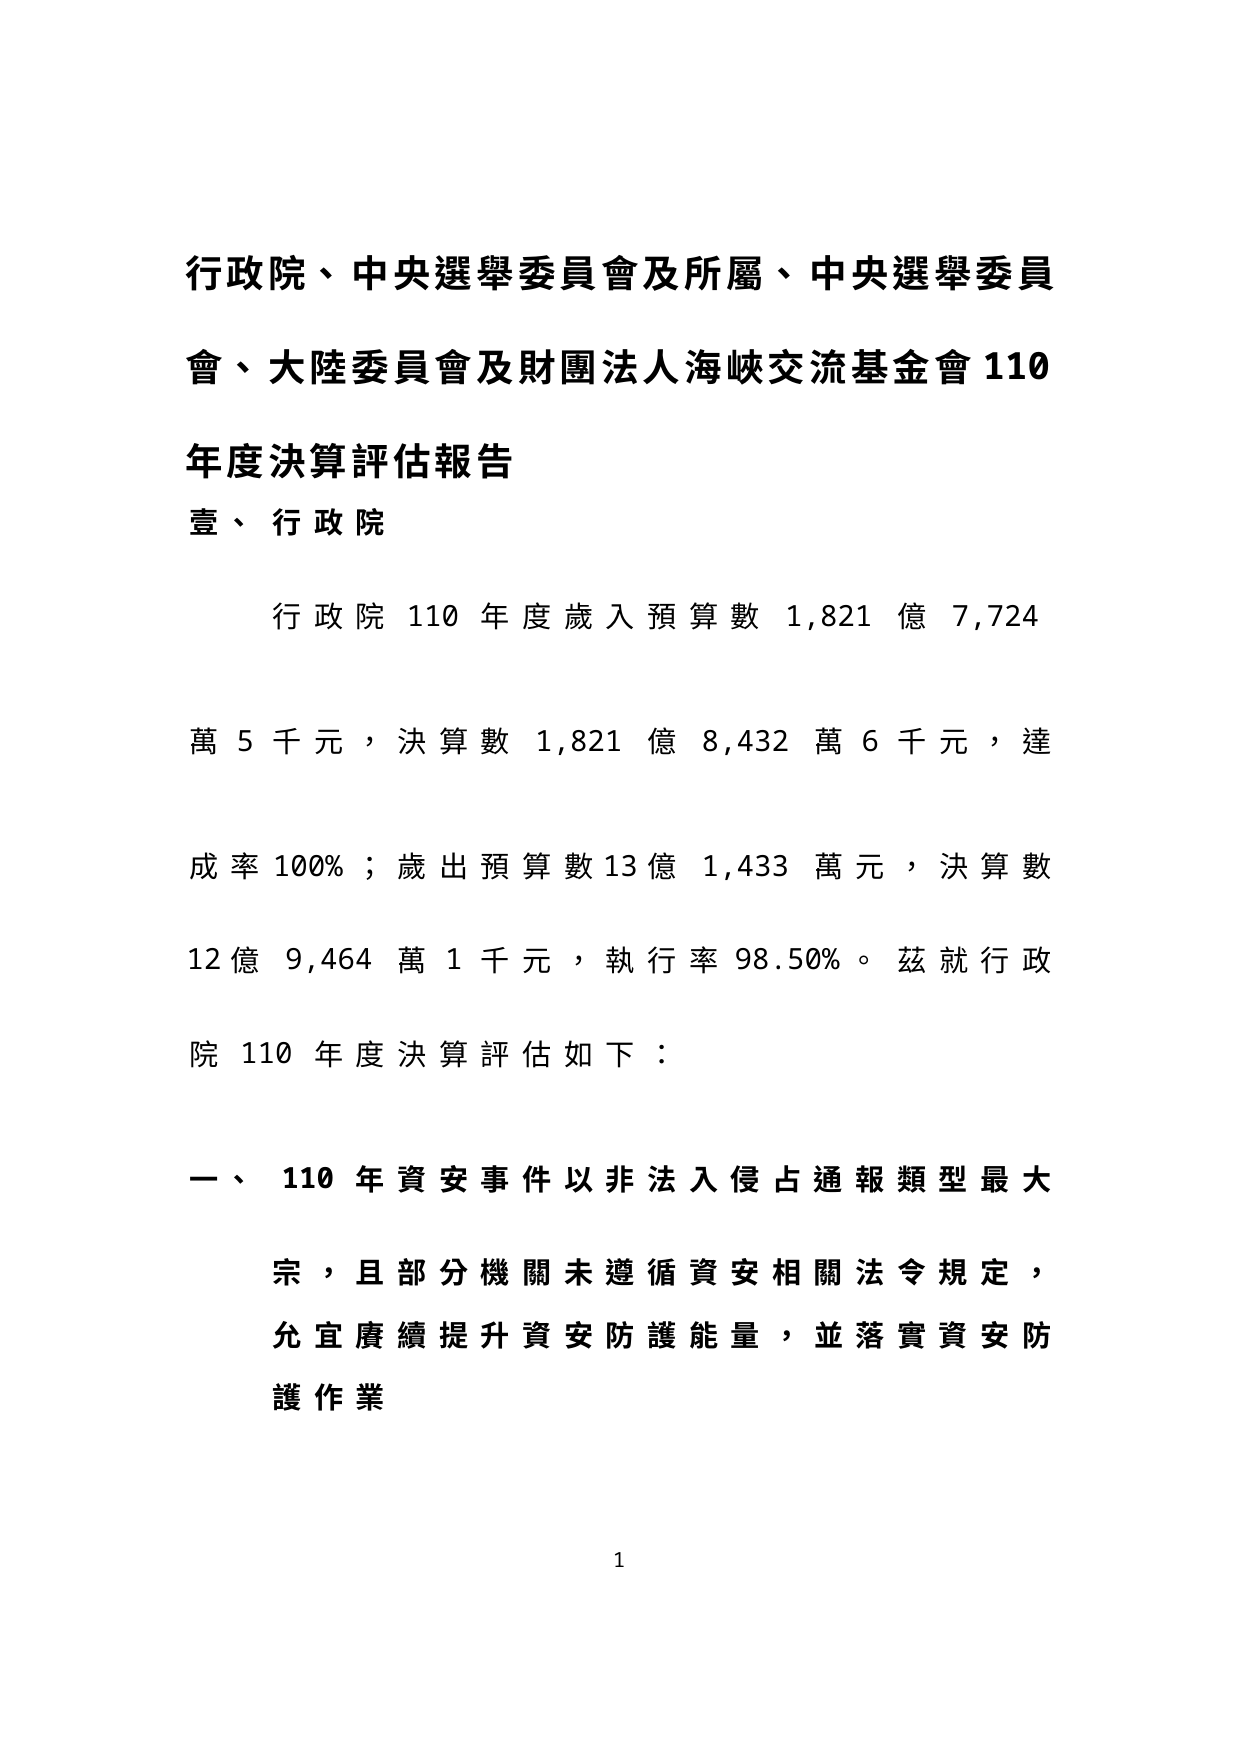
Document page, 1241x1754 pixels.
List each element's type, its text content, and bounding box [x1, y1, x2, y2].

text 一、110年資安事件以非法入侵占通報類型最大宗，且部分機關未遵循資安相關法令規定，允宜賡續提升資安防護能量，並落實資安防護作業 [183, 1104, 1058, 1417]
text 行政院、中央選舉委員會及所屬、中央選舉委員會、大陸委員會及財團法人海峽交流基金會110年度決算評估報告 [183, 229, 1058, 479]
text 壹、行政院 [183, 479, 1058, 542]
text 行政院110年度歲入預算數1,821億7,724萬5千元，決算數1,821億8,432萬6千元，達成率100%；歲出預算數13億1,433萬元，決算數12億9,464萬1千元，執行率98.50%。茲就行政院110年度決算評估如下： [183, 542, 1058, 1104]
